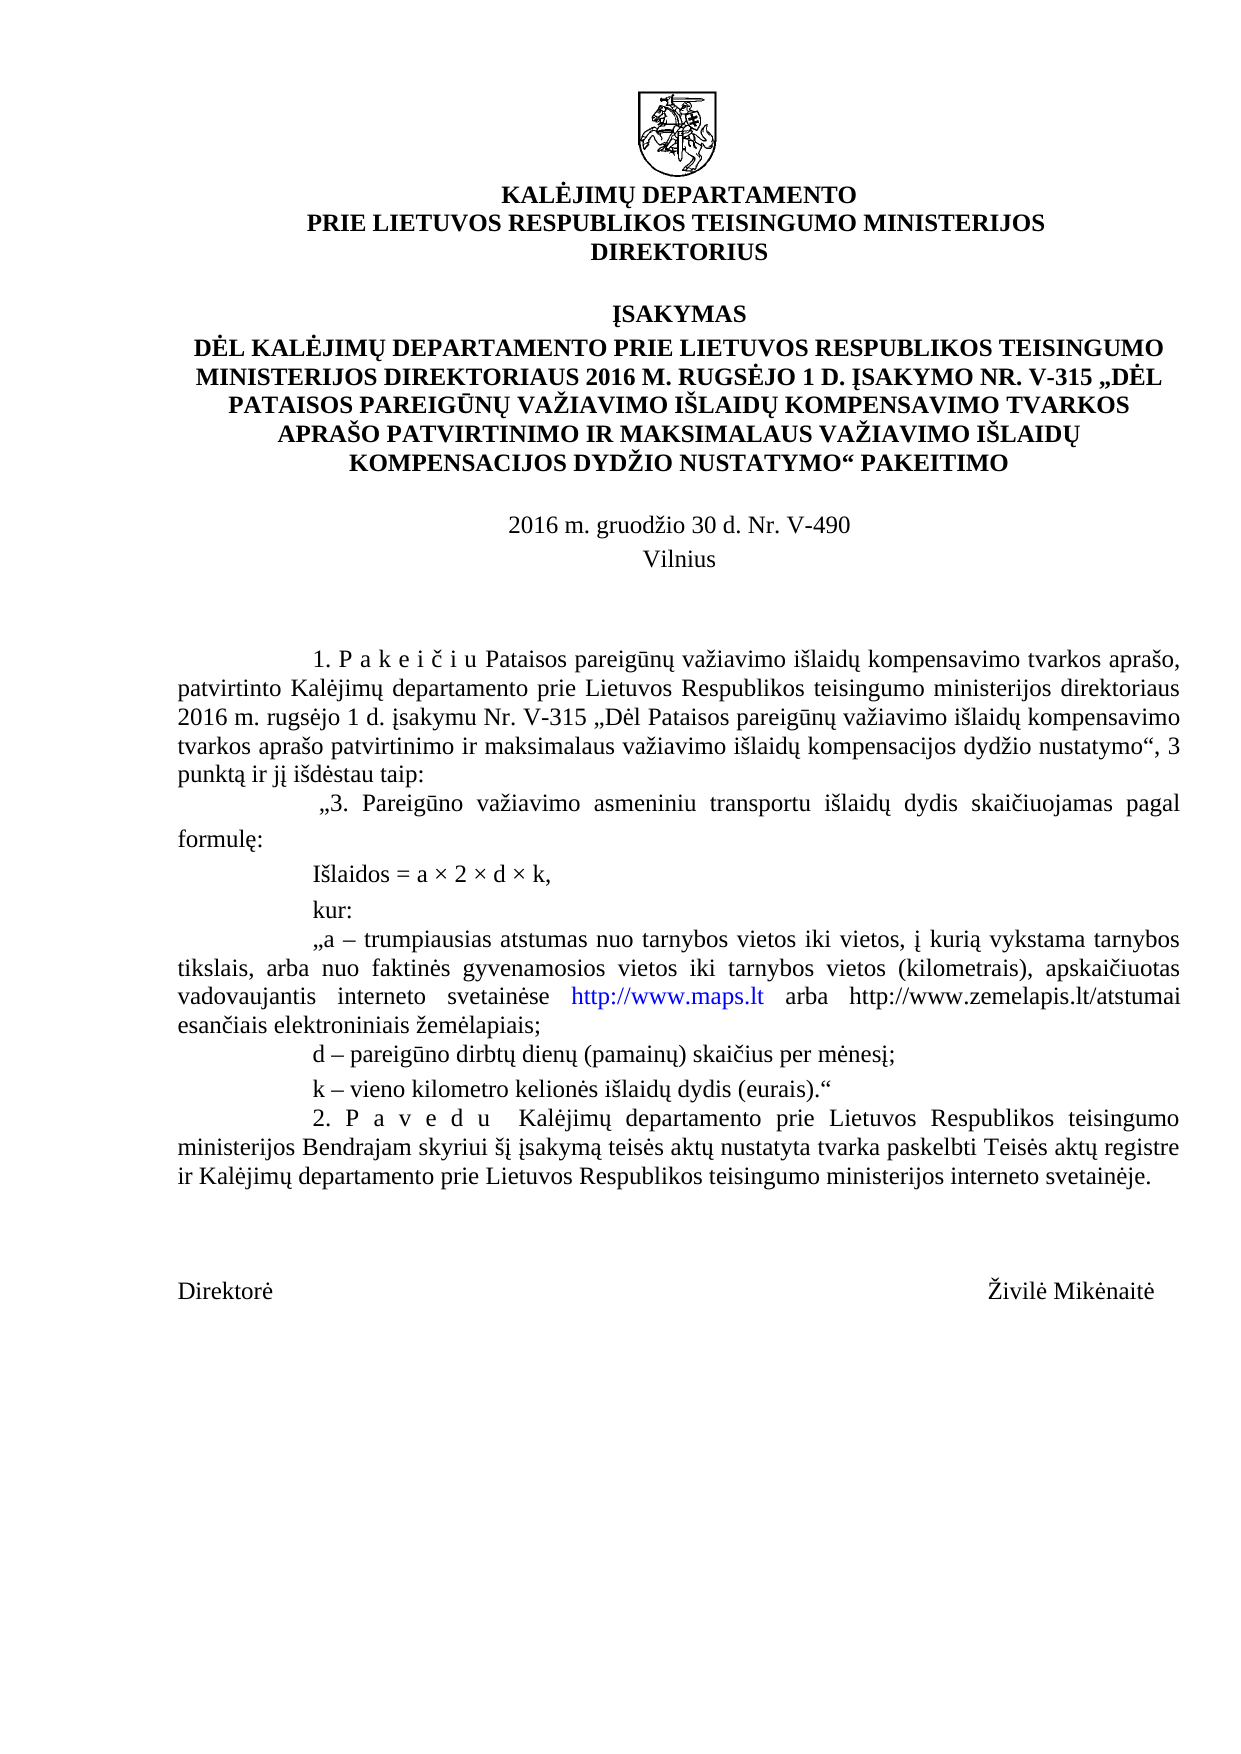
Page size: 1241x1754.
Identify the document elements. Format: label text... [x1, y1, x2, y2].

text PRIE LIETUVOS RESPUBLIKOS TEISINGUMO MINISTERIJOS [177, 208, 1181, 237]
text DIREKTORIUS [177, 237, 1181, 266]
text d – pareigūno dirbtų dienų (pamainų) skaičius per mėnesį; [177, 1039, 1181, 1068]
text Direktorė Živilė Mikėnaitė [177, 1276, 1181, 1304]
text Išlaidos = a × 2 × d × k, [177, 859, 1181, 888]
text ĮSAKYMAS [177, 299, 1181, 328]
text k – vieno kilometro kelionės išlaidų dydis (eurais).“ [177, 1074, 1181, 1103]
text kur: [177, 895, 1181, 924]
text KALĖJIMŲ DEPARTAMENTO [177, 180, 1181, 208]
text „3. Pareigūno važiavimo asmeniniu transportu išlaidų dydis skaičiuojamas pagal formulę: [177, 788, 1181, 853]
text DĖL KALĖJIMŲ DEPARTAMENTO PRIE LIETUVOS RESPUBLIKOS TEISINGUMO MINISTERIJOS DIREKTORIAUS 2016 M. RUGSĖJO 1 D. ĮSAKYMO NR. v-315 „DĖL PATAISOS PAREIGŪNŲ VAŽIAVIMO IŠLAIDŲ KOMPENSAVIMO TVARKOS APRAŠO PATVIRTINIMO IR MAKSIMALAUS VAŽIAVIMO IŠLAIDŲ KOMPENSACIJOS DYDŽIO NUSTATYMO“ PAKEITIMO [177, 333, 1181, 477]
text „a – trumpiausias atstumas nuo tarnybos vietos iki vietos, į kurią vykstama tarnybos tikslais, arba nuo faktinės gyvenamosios vietos iki tarnybos vietos (kilometrais), apskaičiuotas vadovaujantis interneto svetainėse http://www.maps.lt arba http://www.zemelapis.lt/atstumai esančiais elektroniniais žemėlapiais; [177, 924, 1181, 1039]
text Vilnius [177, 544, 1181, 573]
text 1. P a k e i č i u Pataisos pareigūnų važiavimo išlaidų kompensavimo tvarkos aprašo, patvirtinto Kalėjimų departamento prie Lietuvos Respublikos teisingumo ministerijos direktoriaus 2016 m. rugsėjo 1 d. įsakymu Nr. V-315 „Dėl Pataisos pareigūnų važiavimo išlaidų kompensavimo tvarkos aprašo patvirtinimo ir maksimalaus važiavimo išlaidų kompensacijos dydžio nustatymo“, 3 punktą ir jį išdėstau taip: [177, 644, 1181, 788]
text 2016 m. gruodžio 30 d. Nr. V-490 [177, 510, 1181, 539]
text 2. P a v e d u Kalėjimų departamento prie Lietuvos Respublikos teisingumo ministerijos Bendrajam skyriui šį įsakymą teisės aktų nustatyta tvarka paskelbti Teisės aktų registre ir Kalėjimų departamento prie Lietuvos Respublikos teisingumo ministerijos interneto svetainėje. [177, 1103, 1181, 1189]
